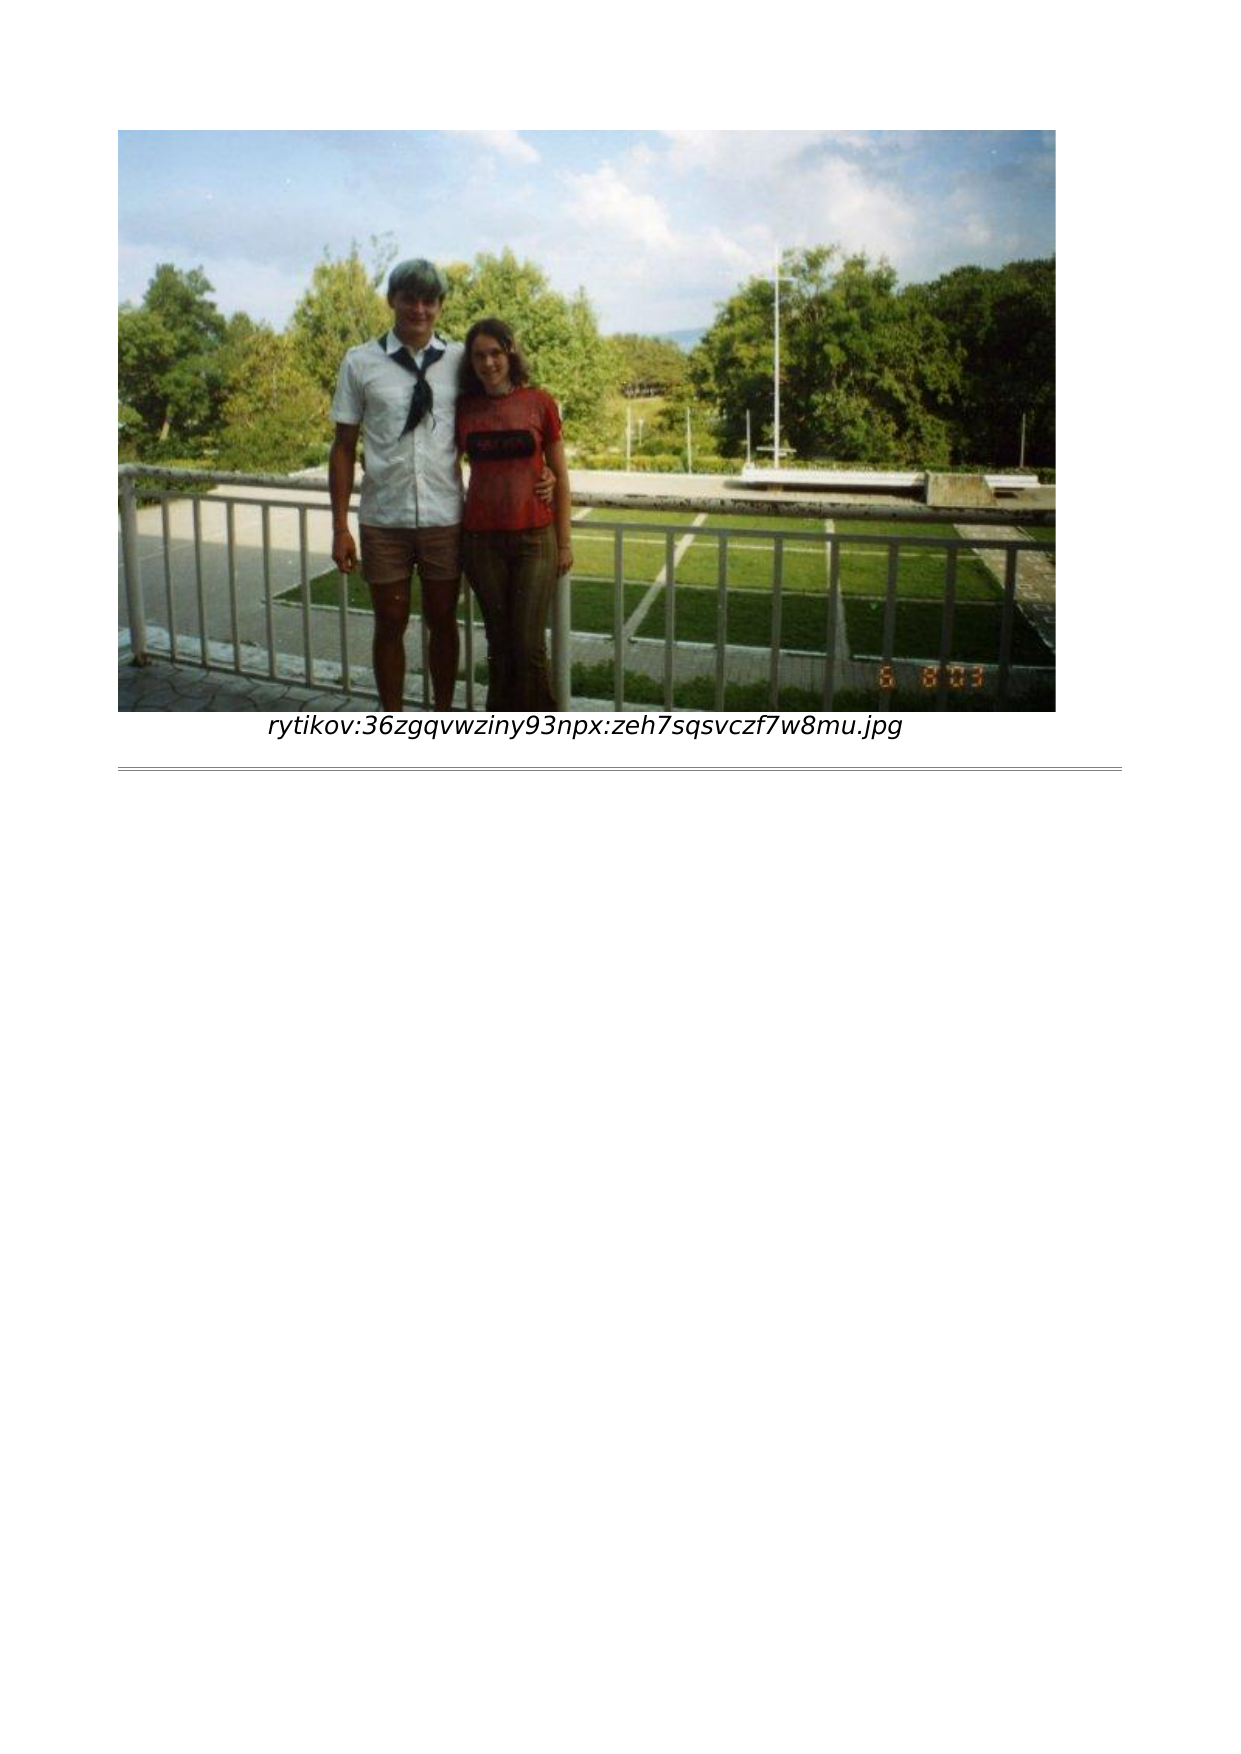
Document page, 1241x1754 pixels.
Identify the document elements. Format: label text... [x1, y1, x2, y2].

text rytikov:36zgqvwziny93npx:zeh7sqsvczf7w8mu.jpg [118, 712, 1056, 740]
picture [118, 130, 1056, 712]
